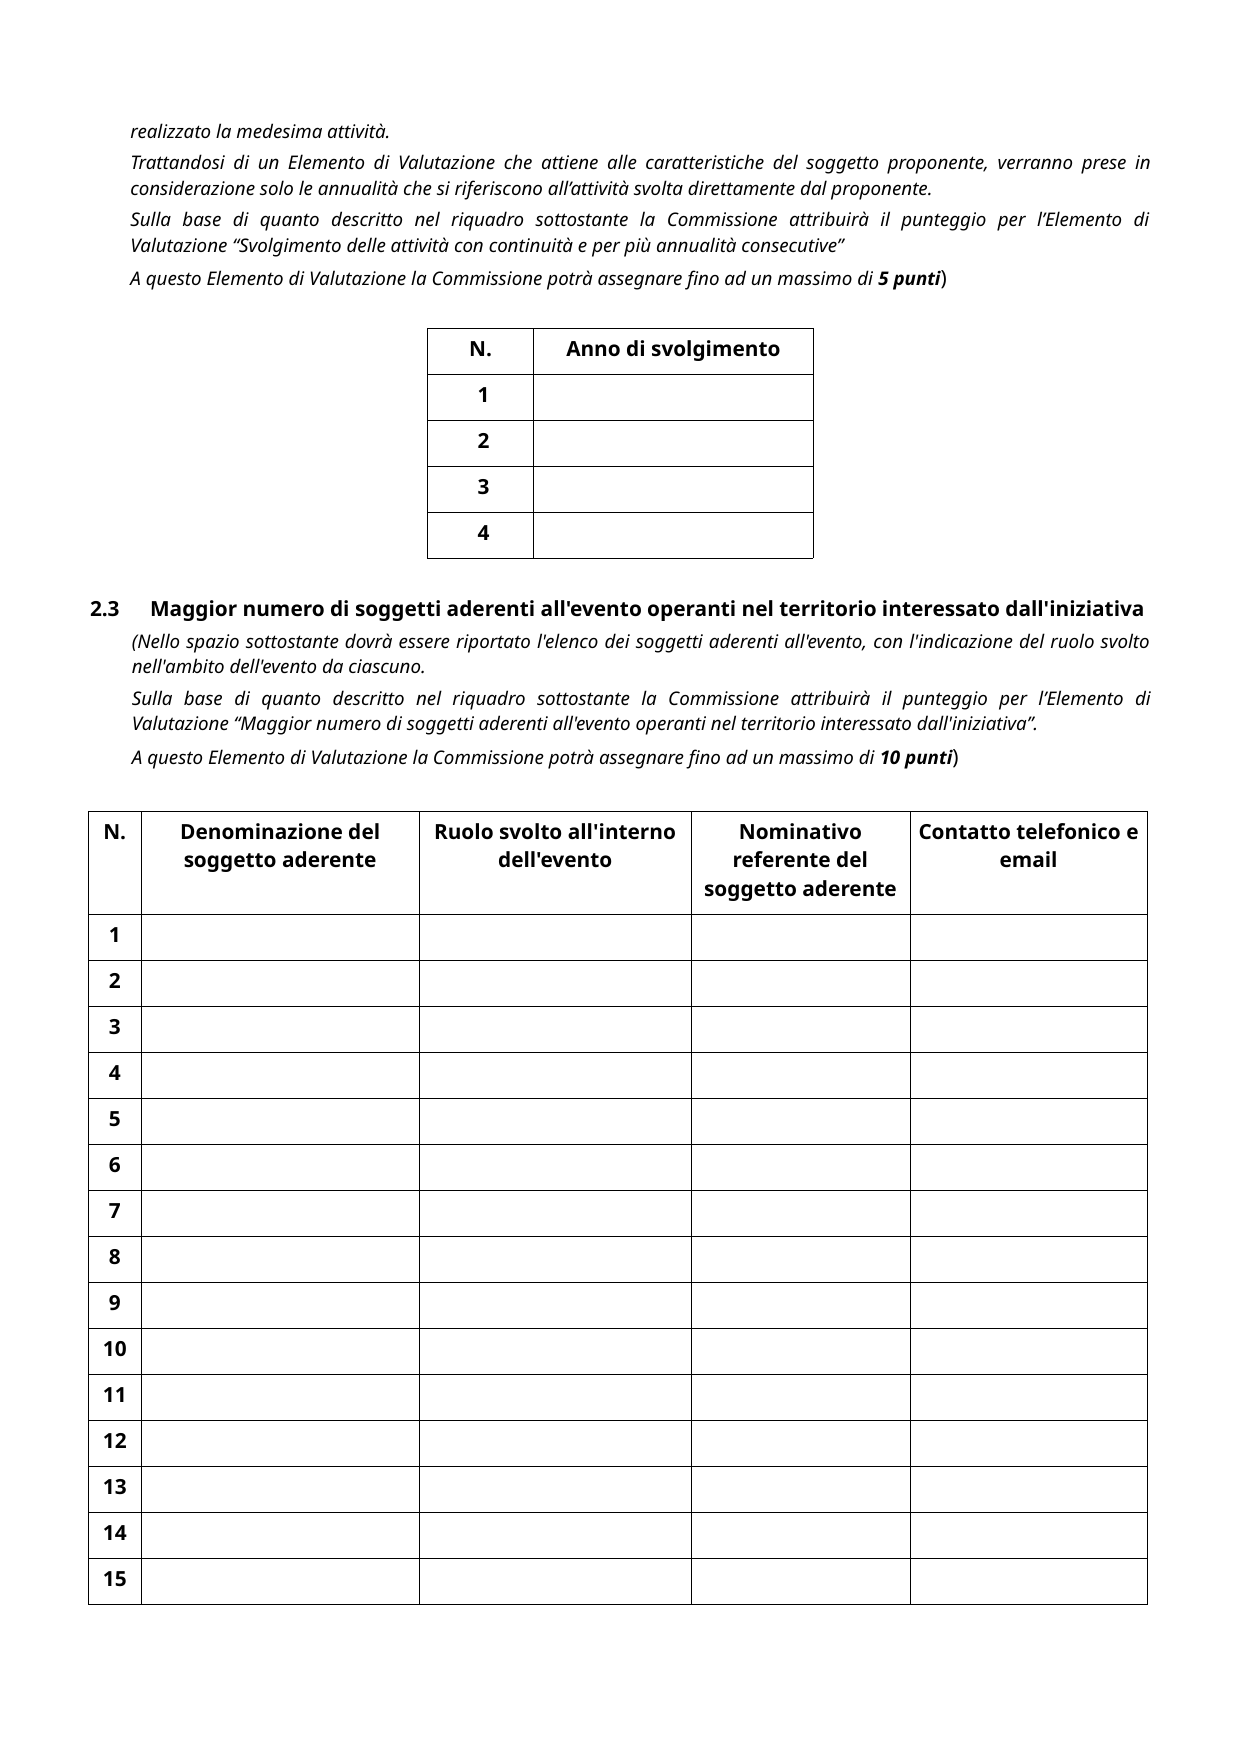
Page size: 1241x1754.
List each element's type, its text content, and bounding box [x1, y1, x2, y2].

table_cell [420, 961, 691, 1006]
table_cell [692, 1467, 910, 1512]
table_cell [692, 1513, 910, 1558]
table_cell 7 [89, 1191, 141, 1236]
table_cell [911, 1007, 1147, 1052]
table_cell [420, 1053, 691, 1098]
table_cell [420, 1421, 691, 1466]
table_cell [692, 1283, 910, 1328]
table_cell [142, 1283, 419, 1328]
table_cell [420, 1007, 691, 1052]
table_cell [142, 1145, 419, 1190]
table_cell [534, 375, 813, 420]
text Sulla base di quanto descritto nel riquadro sottostante la Commissione attribuirà il punteggio per l’Elemento di Valutazione “Svolgimento delle attività con continuità e per più annualità consecutive” [130, 207, 1152, 258]
table_cell [420, 1559, 691, 1604]
table_cell [911, 1467, 1147, 1512]
table_cell [692, 1007, 910, 1052]
table_cell 15 [89, 1559, 141, 1604]
table_cell [911, 1559, 1147, 1604]
table_cell [692, 915, 910, 960]
table_header Contatto telefonico e email [911, 812, 1147, 914]
table_cell 8 [89, 1237, 141, 1282]
table_cell [142, 1191, 419, 1236]
table_cell [692, 1237, 910, 1282]
table_cell [911, 961, 1147, 1006]
table_cell 10 [89, 1329, 141, 1374]
table_cell [420, 1283, 691, 1328]
table_cell [142, 1053, 419, 1098]
table_cell [142, 1559, 419, 1604]
table_cell [420, 1145, 691, 1190]
text realizzato la medesima attività. [130, 118, 1152, 144]
table_cell [534, 513, 813, 558]
table_cell [911, 1099, 1147, 1144]
table_header Nominativo referente del soggetto aderente [692, 812, 910, 914]
table_cell [420, 1191, 691, 1236]
text (Nello spazio sottostante dovrà essere riportato l'elenco dei soggetti aderenti all'evento, con l'indicazione del ruolo svolto nell'ambito dell'evento da ciascuno. [132, 628, 1152, 679]
table_cell [911, 1329, 1147, 1374]
table_cell 4 [428, 513, 533, 558]
table_cell [692, 1329, 910, 1374]
table_cell [692, 1145, 910, 1190]
table_header N. [89, 812, 141, 914]
table_cell [142, 1513, 419, 1558]
table_header Denominazione del soggetto aderente [142, 812, 419, 914]
table_cell 12 [89, 1421, 141, 1466]
text 2.3 Maggior numero di soggetti aderenti all'evento operanti nel territorio interessato dall'iniziativa [90, 594, 1147, 622]
table_cell [142, 1099, 419, 1144]
table_cell [692, 1053, 910, 1098]
table_cell [911, 1191, 1147, 1236]
table_cell [911, 1375, 1147, 1420]
table_cell [911, 1237, 1147, 1282]
table_cell [911, 1145, 1147, 1190]
table_cell [142, 1467, 419, 1512]
table_cell [142, 1007, 419, 1052]
table_cell [911, 1421, 1147, 1466]
table_cell [420, 1329, 691, 1374]
table_cell [911, 1053, 1147, 1098]
table_cell 5 [89, 1099, 141, 1144]
table_cell [420, 1375, 691, 1420]
table_cell [692, 1375, 910, 1420]
text A questo Elemento di Valutazione la Commissione potrà assegnare fino ad un massimo di 5 punti) [130, 263, 1152, 292]
table_cell [142, 915, 419, 960]
table_header Anno di svolgimento [534, 329, 813, 374]
table_cell [142, 1421, 419, 1466]
table_cell 6 [89, 1145, 141, 1190]
table_cell [420, 1467, 691, 1512]
table_cell 2 [428, 421, 533, 466]
table_cell [142, 1375, 419, 1420]
table_cell [534, 467, 813, 512]
table_cell [142, 1237, 419, 1282]
table_cell 14 [89, 1513, 141, 1558]
table_cell [911, 1283, 1147, 1328]
table_cell 9 [89, 1283, 141, 1328]
table_cell [420, 915, 691, 960]
table_header N. [428, 329, 533, 374]
table_cell 3 [428, 467, 533, 512]
table_cell [692, 1099, 910, 1144]
table_cell 4 [89, 1053, 141, 1098]
text Sulla base di quanto descritto nel riquadro sottostante la Commissione attribuirà il punteggio per l’Elemento di Valutazione “Maggior numero di soggetti aderenti all'evento operanti nel territorio interessato dall'iniziativa”. [132, 685, 1152, 736]
table_cell [534, 421, 813, 466]
table_cell [911, 1513, 1147, 1558]
table_cell [142, 961, 419, 1006]
table_cell [420, 1237, 691, 1282]
text Trattandosi di un Elemento di Valutazione che attiene alle caratteristiche del soggetto proponente, verranno prese in considerazione solo le annualità che si riferiscono all’attività svolta direttamente dal proponente. [130, 149, 1152, 201]
table_cell [911, 915, 1147, 960]
table_cell [692, 961, 910, 1006]
table_cell [692, 1559, 910, 1604]
table_header Ruolo svolto all'interno dell'evento [420, 812, 691, 914]
table_cell 13 [89, 1467, 141, 1512]
table_cell [420, 1513, 691, 1558]
table_cell 1 [428, 375, 533, 420]
text A questo Elemento di Valutazione la Commissione potrà assegnare fino ad un massimo di 10 punti) [132, 742, 1152, 771]
table_cell [692, 1191, 910, 1236]
table_cell 2 [89, 961, 141, 1006]
table_cell [420, 1099, 691, 1144]
table_cell [142, 1329, 419, 1374]
table_cell [692, 1421, 910, 1466]
table_cell 3 [89, 1007, 141, 1052]
table_cell 1 [89, 915, 141, 960]
table_cell 11 [89, 1375, 141, 1420]
